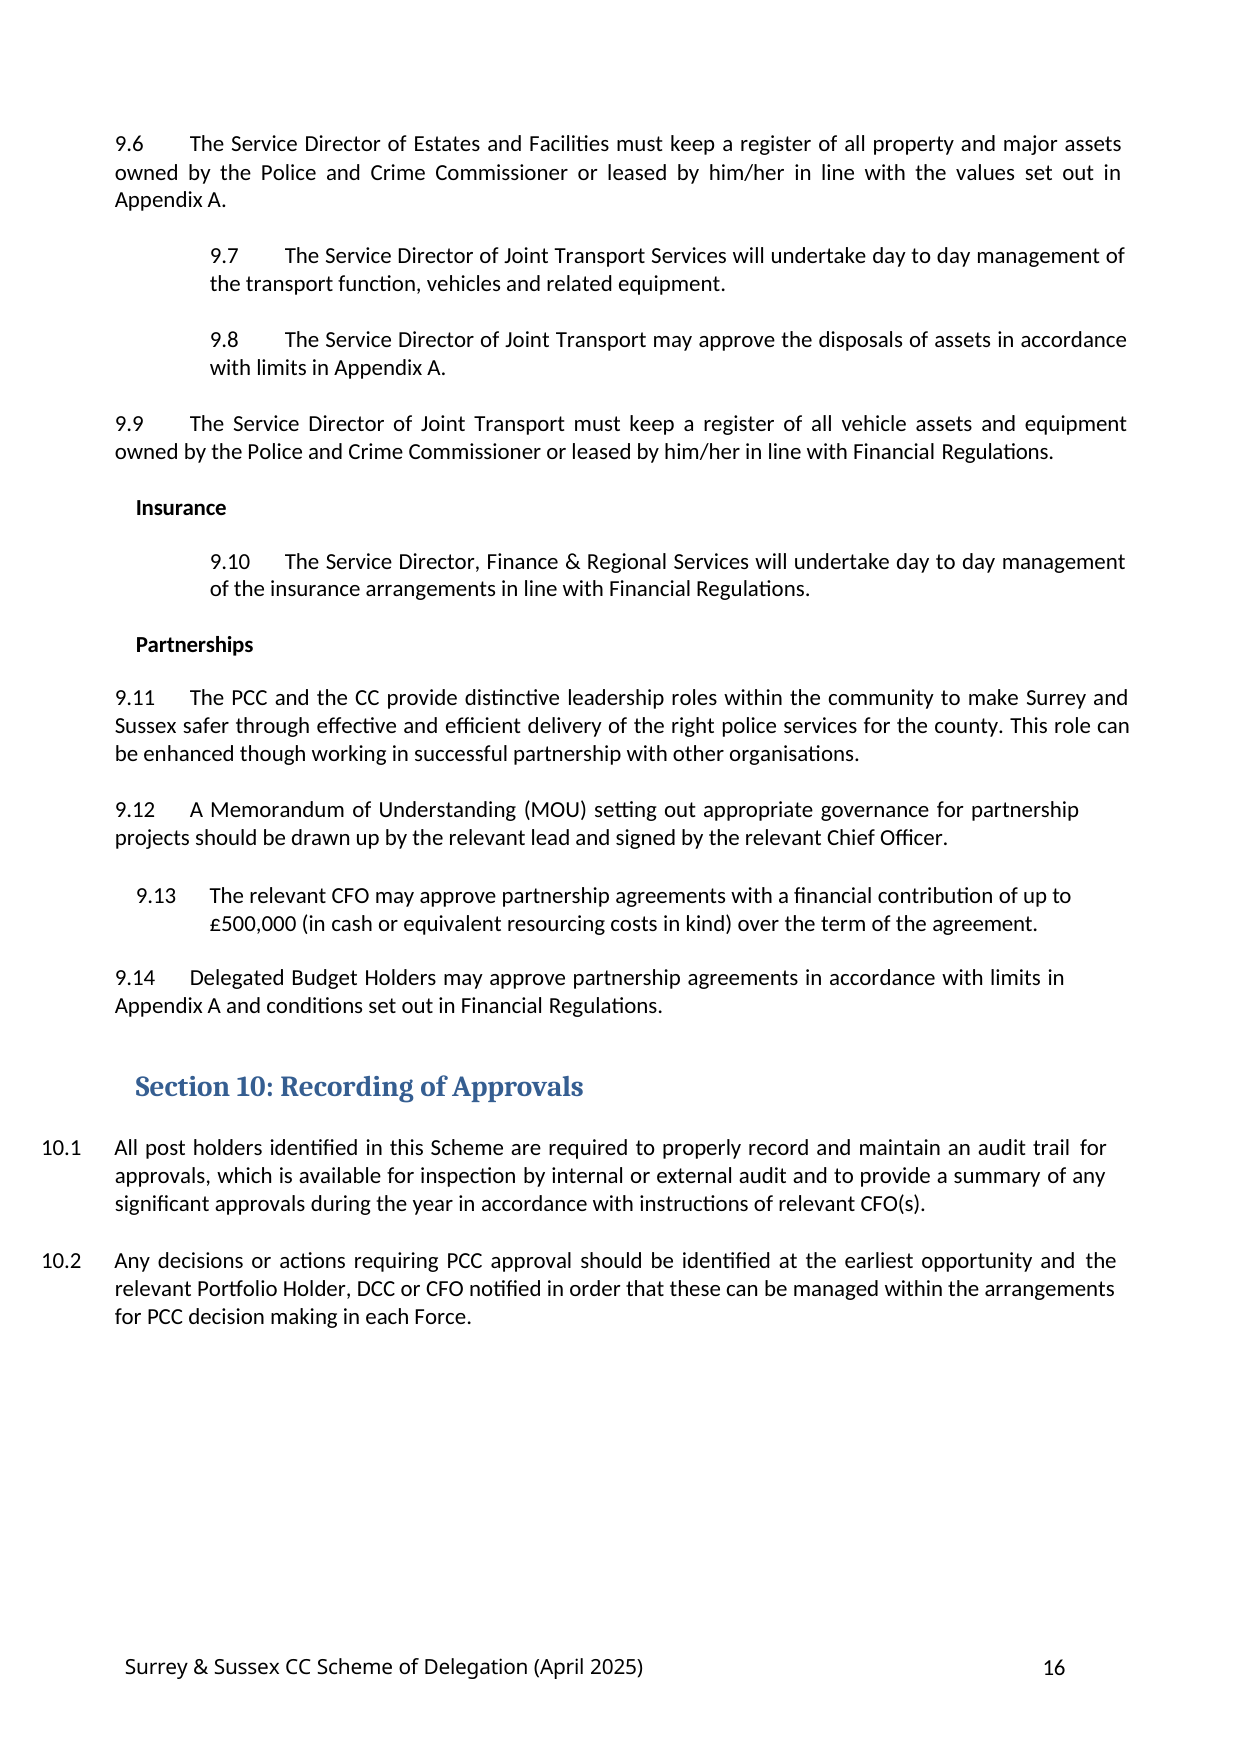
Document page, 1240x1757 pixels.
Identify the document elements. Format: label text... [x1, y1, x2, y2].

list The Service Director of Estates and Facilities must keep a register of all property and major assets owned by the Police and Crime Commissioner or leased by him/her in line with the values set out in Appendix A. [114, 129, 1123, 214]
list A Memorandum of Understanding (MOU) setting out appropriate governance for partnership projects should be drawn up by the relevant lead and signed by the relevant Chief Officer. [114, 795, 1080, 851]
list Delegated Budget Holders may approve partnership agreements in accordance with limits in Appendix A and conditions set out in Financial Regulations. [114, 963, 1065, 1019]
list The Service Director, Finance & Regional Services will undertake day to day management of the insurance arrangements in line with Financial Regulations. [209, 547, 1127, 602]
list The Service Director of Joint Transport Services will undertake day to day management of the transport function, vehicles and related equipment. [209, 241, 1127, 297]
subtitle Insurance [136, 493, 1156, 521]
list The relevant CFO may approve partnership agreements with a financial contribution of up to [136, 881, 1156, 909]
list The PCC and the CC provide distinctive leadership roles within the community to make Surrey and Sussex safer through effective and efficient delivery of the right police services for the county. This role can be enhanced though working in successful partnership with other organisations. [114, 683, 1131, 768]
subtitle Section 10: Recording of Approvals [136, 1070, 1156, 1103]
list The Service Director of Joint Transport must keep a register of all vehicle assets and equipment owned by the Police and Crime Commissioner or leased by him/her in line with Financial Regulations. [114, 409, 1129, 465]
list All post holders identified in this Scheme are required to properly record and maintain an audit trail for approvals, which is available for inspection by internal or external audit and to provide a summary of any significant approvals during the year in accordance with instructions of relevant CFO(s). [41, 1133, 1107, 1217]
list Any decisions or actions requiring PCC approval should be identified at the earliest opportunity and the relevant Portfolio Holder, DCC or CFO notified in order that these can be managed within the arrangements for PCC decision making in each Force. [41, 1246, 1116, 1330]
subtitle Partnerships [136, 630, 1156, 658]
list The Service Director of Joint Transport may approve the disposals of assets in accordance with limits in Appendix A. [209, 325, 1128, 381]
text £500,000 (in cash or equivalent resourcing costs in kind) over the term of the agreement. [209, 909, 1156, 937]
